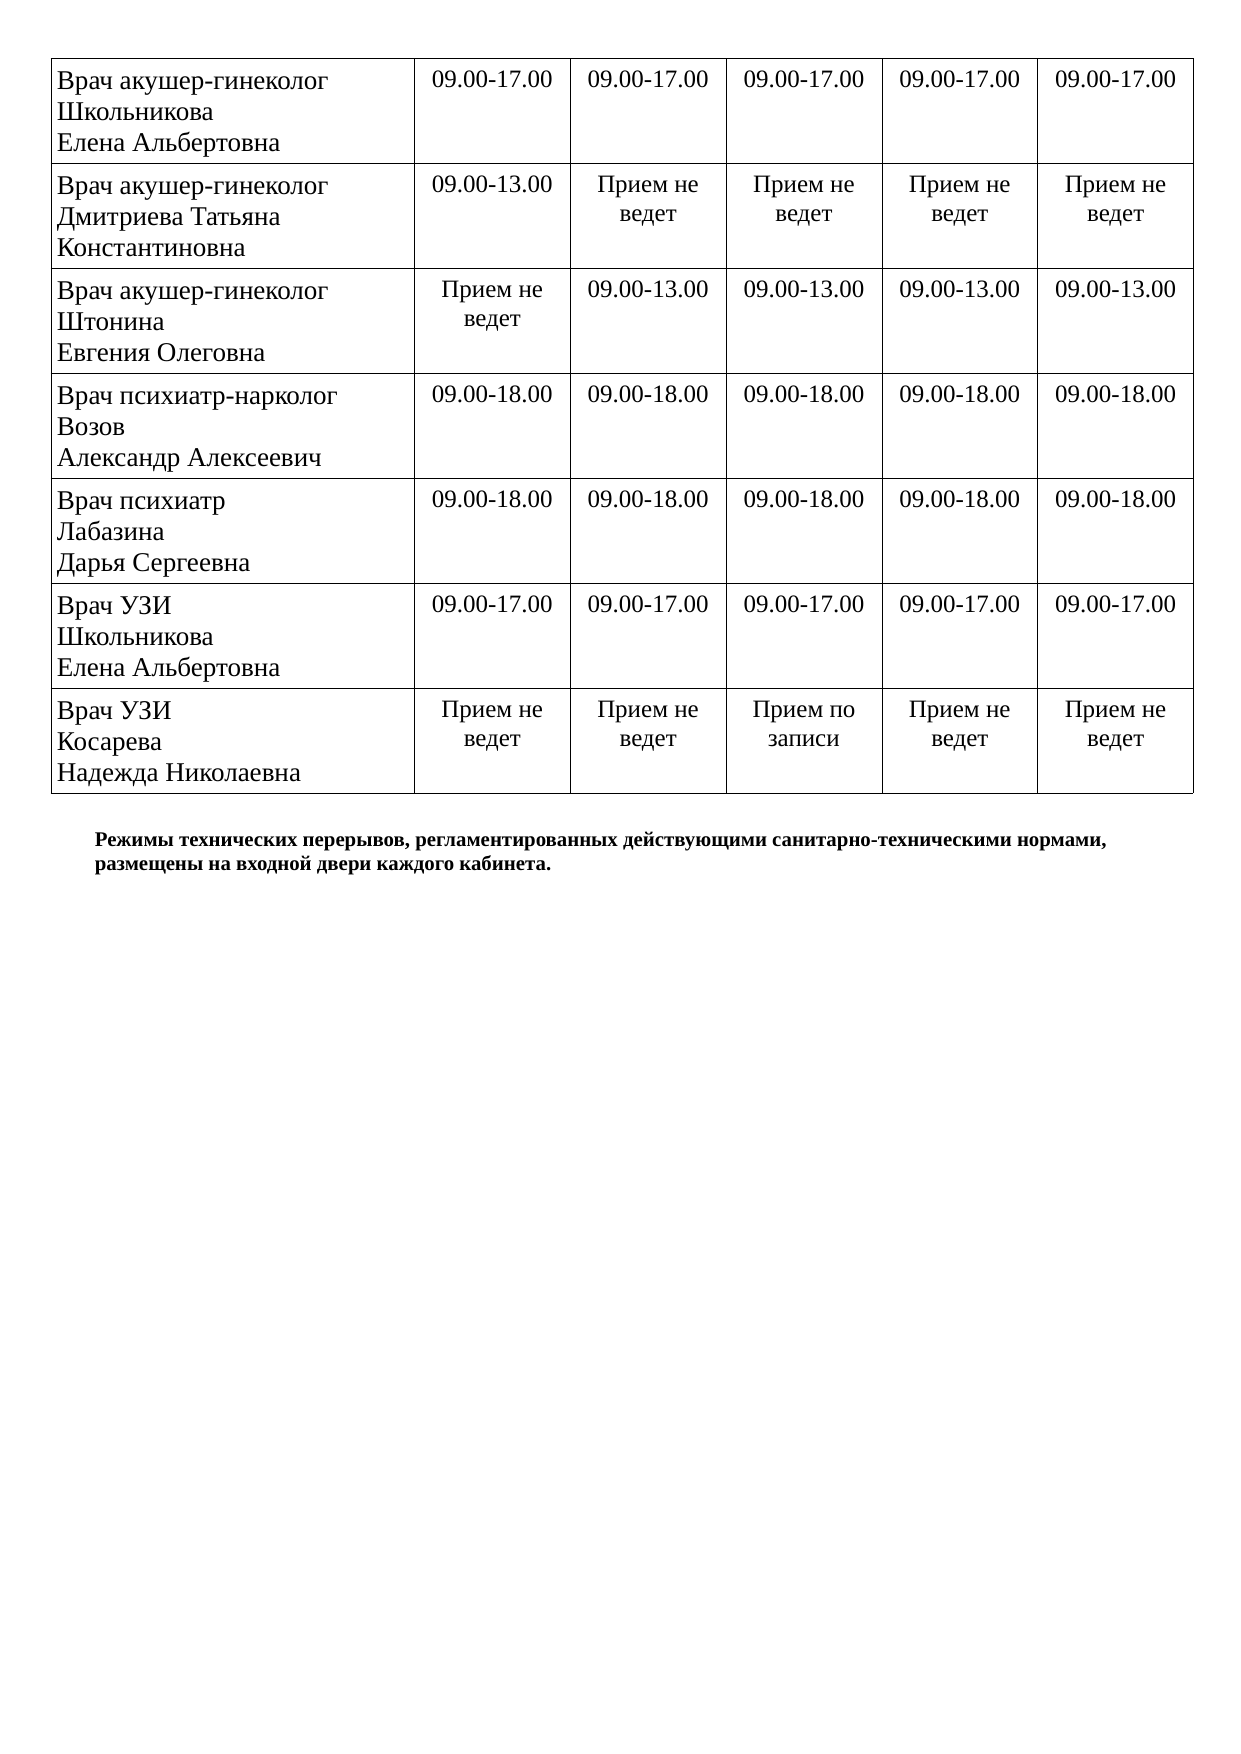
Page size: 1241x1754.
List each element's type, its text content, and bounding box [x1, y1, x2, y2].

table_cell 09.00-17.00 [571, 59, 726, 163]
table_cell 09.00-18.00 [571, 479, 726, 583]
table_cell Прием по записи [727, 689, 882, 793]
table_cell 09.00-17.00 [415, 59, 570, 163]
table_cell 09.00-18.00 [1038, 479, 1193, 583]
table_cell Прием не ведет [883, 164, 1037, 268]
table_cell 09.00-13.00 [727, 269, 882, 373]
table_cell 09.00-18.00 [883, 374, 1037, 478]
table_cell 09.00-17.00 [883, 59, 1037, 163]
table_cell 09.00-17.00 [1038, 584, 1193, 688]
table_cell 09.00-13.00 [415, 164, 570, 268]
table_cell Врач акушер-гинеколог Дмитриева Татьяна Константиновна [52, 164, 414, 268]
table_cell 09.00-18.00 [883, 479, 1037, 583]
table_cell Прием не ведет [1038, 689, 1193, 793]
table_cell Прием не ведет [571, 164, 726, 268]
table_cell Прием не ведет [727, 164, 882, 268]
table_cell 09.00-17.00 [1038, 59, 1193, 163]
table_cell Прием не ведет [883, 689, 1037, 793]
table_cell 09.00-18.00 [727, 479, 882, 583]
table_cell 09.00-13.00 [1038, 269, 1193, 373]
table_cell Прием не ведет [415, 689, 570, 793]
table_cell 09.00-17.00 [415, 584, 570, 688]
text Режимы технических перерывов, регламентированных действующими санитарно-техническими нормами, размещены на входной двери каждого кабинета. [94, 827, 1154, 875]
table_cell Врач УЗИ Школьникова Елена Альбертовна [52, 584, 414, 688]
table_cell Прием не ведет [571, 689, 726, 793]
table_cell 09.00-18.00 [1038, 374, 1193, 478]
table_cell Прием не ведет [1038, 164, 1193, 268]
table_cell 09.00-18.00 [727, 374, 882, 478]
table_cell Врач психиатр-нарколог Возов Александр Алексеевич [52, 374, 414, 478]
table_cell 09.00-18.00 [571, 374, 726, 478]
table_cell Прием не ведет [415, 269, 570, 373]
table_cell 09.00-18.00 [415, 374, 570, 478]
table_cell Врач акушер-гинеколог Школьникова Елена Альбертовна [52, 59, 414, 163]
table_cell 09.00-17.00 [571, 584, 726, 688]
table_cell 09.00-17.00 [727, 59, 882, 163]
table_cell Врач УЗИ Косарева Надежда Николаевна [52, 689, 414, 793]
table_cell 09.00-13.00 [571, 269, 726, 373]
table_cell 09.00-13.00 [883, 269, 1037, 373]
table_cell Врач акушер-гинеколог Штонина Евгения Олеговна [52, 269, 414, 373]
table_cell 09.00-17.00 [883, 584, 1037, 688]
table_cell 09.00-17.00 [727, 584, 882, 688]
table_cell Врач психиатр Лабазина Дарья Сергеевна [52, 479, 414, 583]
table_cell 09.00-18.00 [415, 479, 570, 583]
